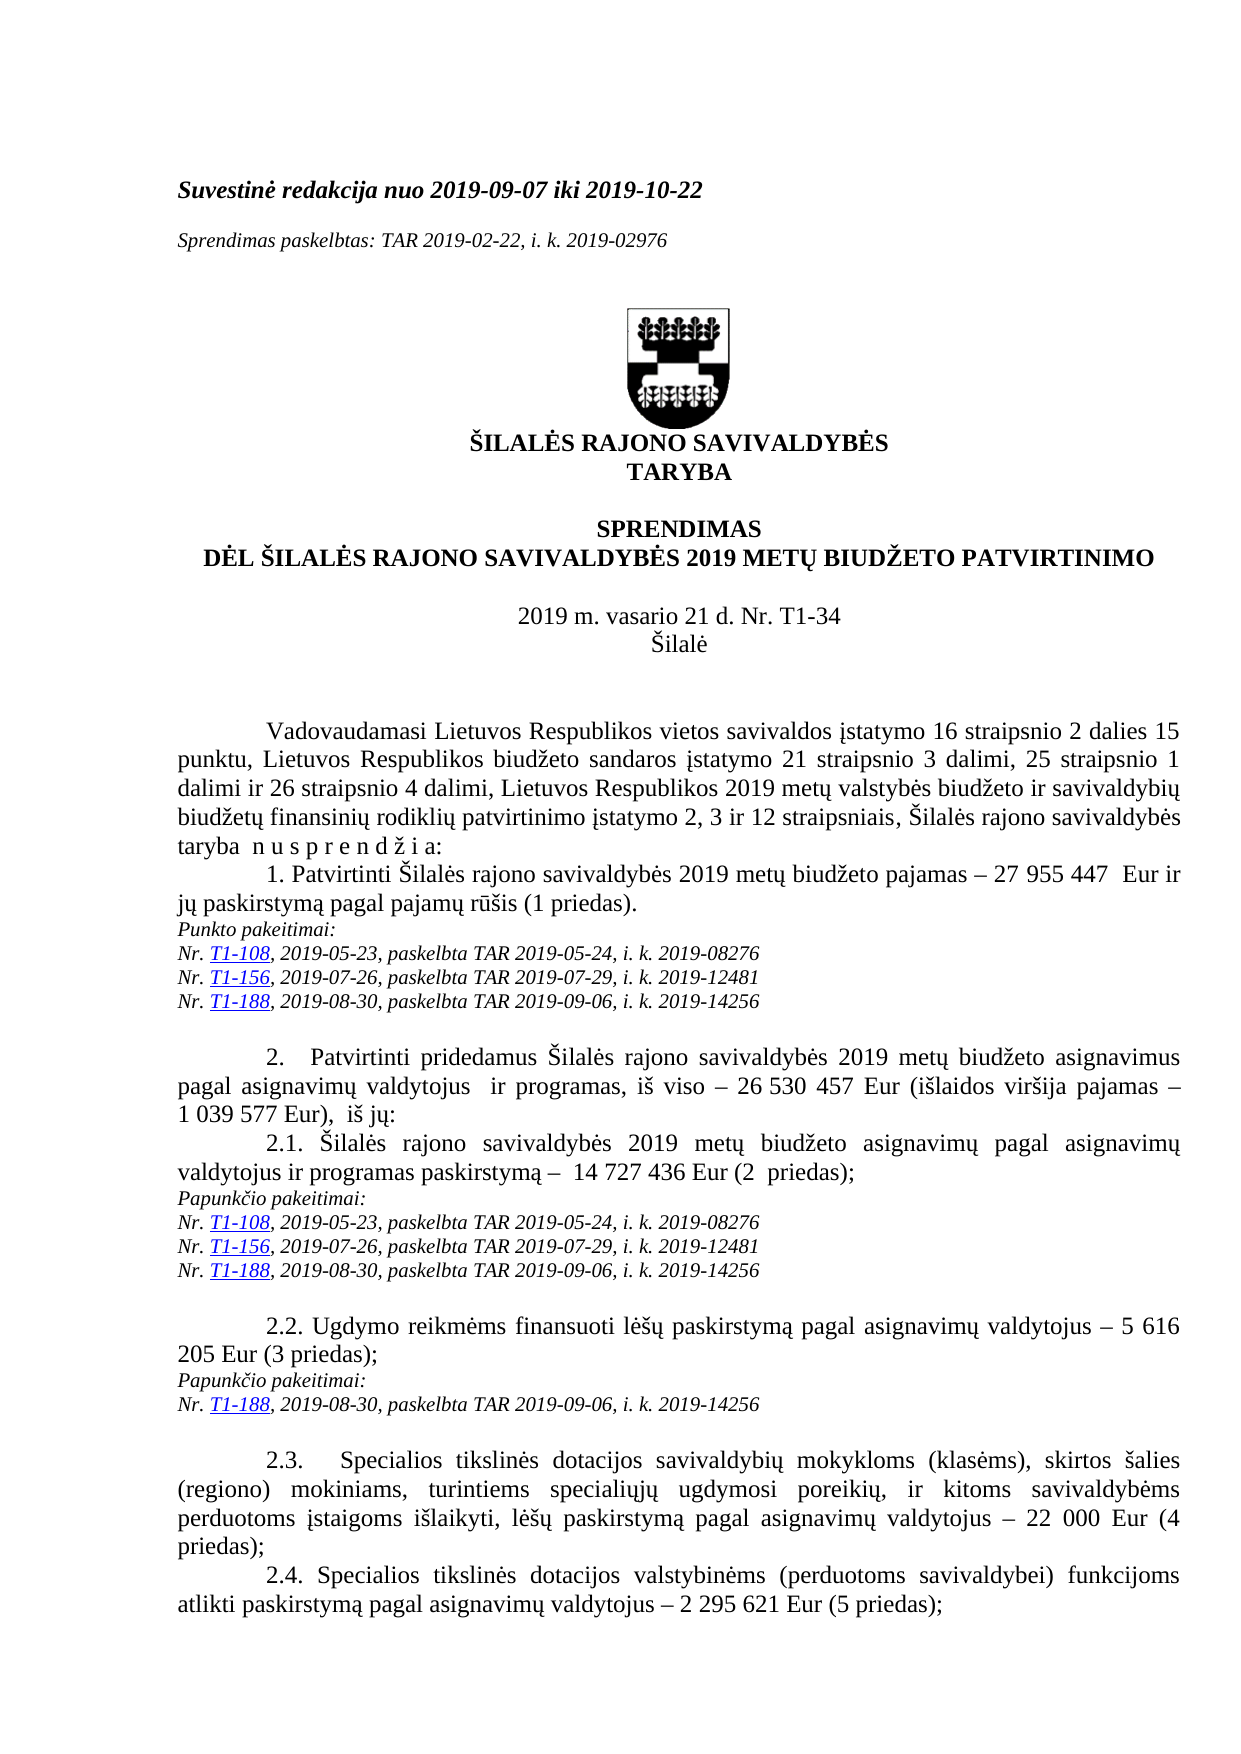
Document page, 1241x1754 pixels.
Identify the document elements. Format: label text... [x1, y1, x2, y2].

text 2.3. Specialios tikslinės dotacijos savivaldybių mokykloms (klasėms), skirtos šalies (regiono) mokiniams, turintiems specialiųjų ugdymosi poreikių, ir kitoms savivaldybėms perduotoms įstaigoms išlaikyti, lėšų paskirstymą pagal asignavimų valdytojus – 22 000 Eur (4 priedas); [177, 1445, 1181, 1560]
text 1. Patvirtinti Šilalės rajono savivaldybės 2019 metų biudžeto pajamas – 27 955 447 Eur ir jų paskirstymą pagal pajamų rūšis (1 priedas). [177, 859, 1181, 917]
text Nr. T1-108, 2019-05-23, paskelbta TAR 2019-05-24, i. k. 2019-08276 [177, 941, 1181, 965]
text TARYBA [177, 457, 1181, 486]
text Suvestinė redakcija nuo 2019-09-07 iki 2019-10-22 [177, 176, 1181, 204]
text DĖL ŠILALĖS RAJONO SAVIVALDYBĖS 2019 METŲ BIUDŽETO PATVIRTINIMO [177, 543, 1181, 572]
text 2. Patvirtinti pridedamus Šilalės rajono savivaldybės 2019 metų biudžeto asignavimus pagal asignavimų valdytojus ir programas, iš viso – 26 530 457 Eur (išlaidos viršija pajamas – 1 039 577 Eur), iš jų: [177, 1042, 1181, 1128]
text Nr. T1-188, 2019-08-30, paskelbta TAR 2019-09-06, i. k. 2019-14256 [177, 989, 1181, 1013]
text Nr. T1-108, 2019-05-23, paskelbta TAR 2019-05-24, i. k. 2019-08276 [177, 1210, 1181, 1234]
text Sprendimas paskelbtas: TAR 2019-02-22, i. k. 2019-02976 [177, 228, 1181, 252]
text 2019 m. vasario 21 d. Nr. T1-34 [177, 601, 1181, 629]
text Nr. T1-156, 2019-07-26, paskelbta TAR 2019-07-29, i. k. 2019-12481 [177, 1234, 1181, 1258]
text Papunkčio pakeitimai: [177, 1368, 1181, 1392]
text Šilalė [177, 629, 1181, 658]
text Vadovaudamasi Lietuvos Respublikos vietos savivaldos įstatymo 16 straipsnio 2 dalies 15 punktu, Lietuvos Respublikos biudžeto sandaros įstatymo 21 straipsnio 3 dalimi, 25 straipsnio 1 dalimi ir 26 straipsnio 4 dalimi, Lietuvos Respublikos 2019 metų valstybės biudžeto ir savivaldybių biudžetų finansinių rodiklių patvirtinimo įstatymo 2, 3 ir 12 straipsniais, Šilalės rajono savivaldybės taryba n u s p r e n d ž i a: [177, 716, 1181, 859]
text 2.2. Ugdymo reikmėms finansuoti lėšų paskirstymą pagal asignavimų valdytojus – 5 616 205 Eur (3 priedas); [177, 1311, 1181, 1368]
text 2.4. Specialios tikslinės dotacijos valstybinėms (perduotoms savivaldybei) funkcijoms atlikti paskirstymą pagal asignavimų valdytojus – 2 295 621 Eur (5 priedas); [177, 1560, 1181, 1618]
text 2.1. Šilalės rajono savivaldybės 2019 metų biudžeto asignavimų pagal asignavimų valdytojus ir programas paskirstymą – 14 727 436 Eur (2 priedas); [177, 1128, 1181, 1186]
text Nr. T1-188, 2019-08-30, paskelbta TAR 2019-09-06, i. k. 2019-14256 [177, 1392, 1181, 1416]
text Nr. T1-156, 2019-07-26, paskelbta TAR 2019-07-29, i. k. 2019-12481 [177, 965, 1181, 989]
text Papunkčio pakeitimai: [177, 1186, 1181, 1210]
text SPRENDIMAS [177, 514, 1181, 543]
text ŠILALĖS RAJONO SAVIVALDYBĖS [177, 428, 1181, 457]
text Nr. T1-188, 2019-08-30, paskelbta TAR 2019-09-06, i. k. 2019-14256 [177, 1258, 1181, 1282]
text Punkto pakeitimai: [177, 917, 1181, 941]
